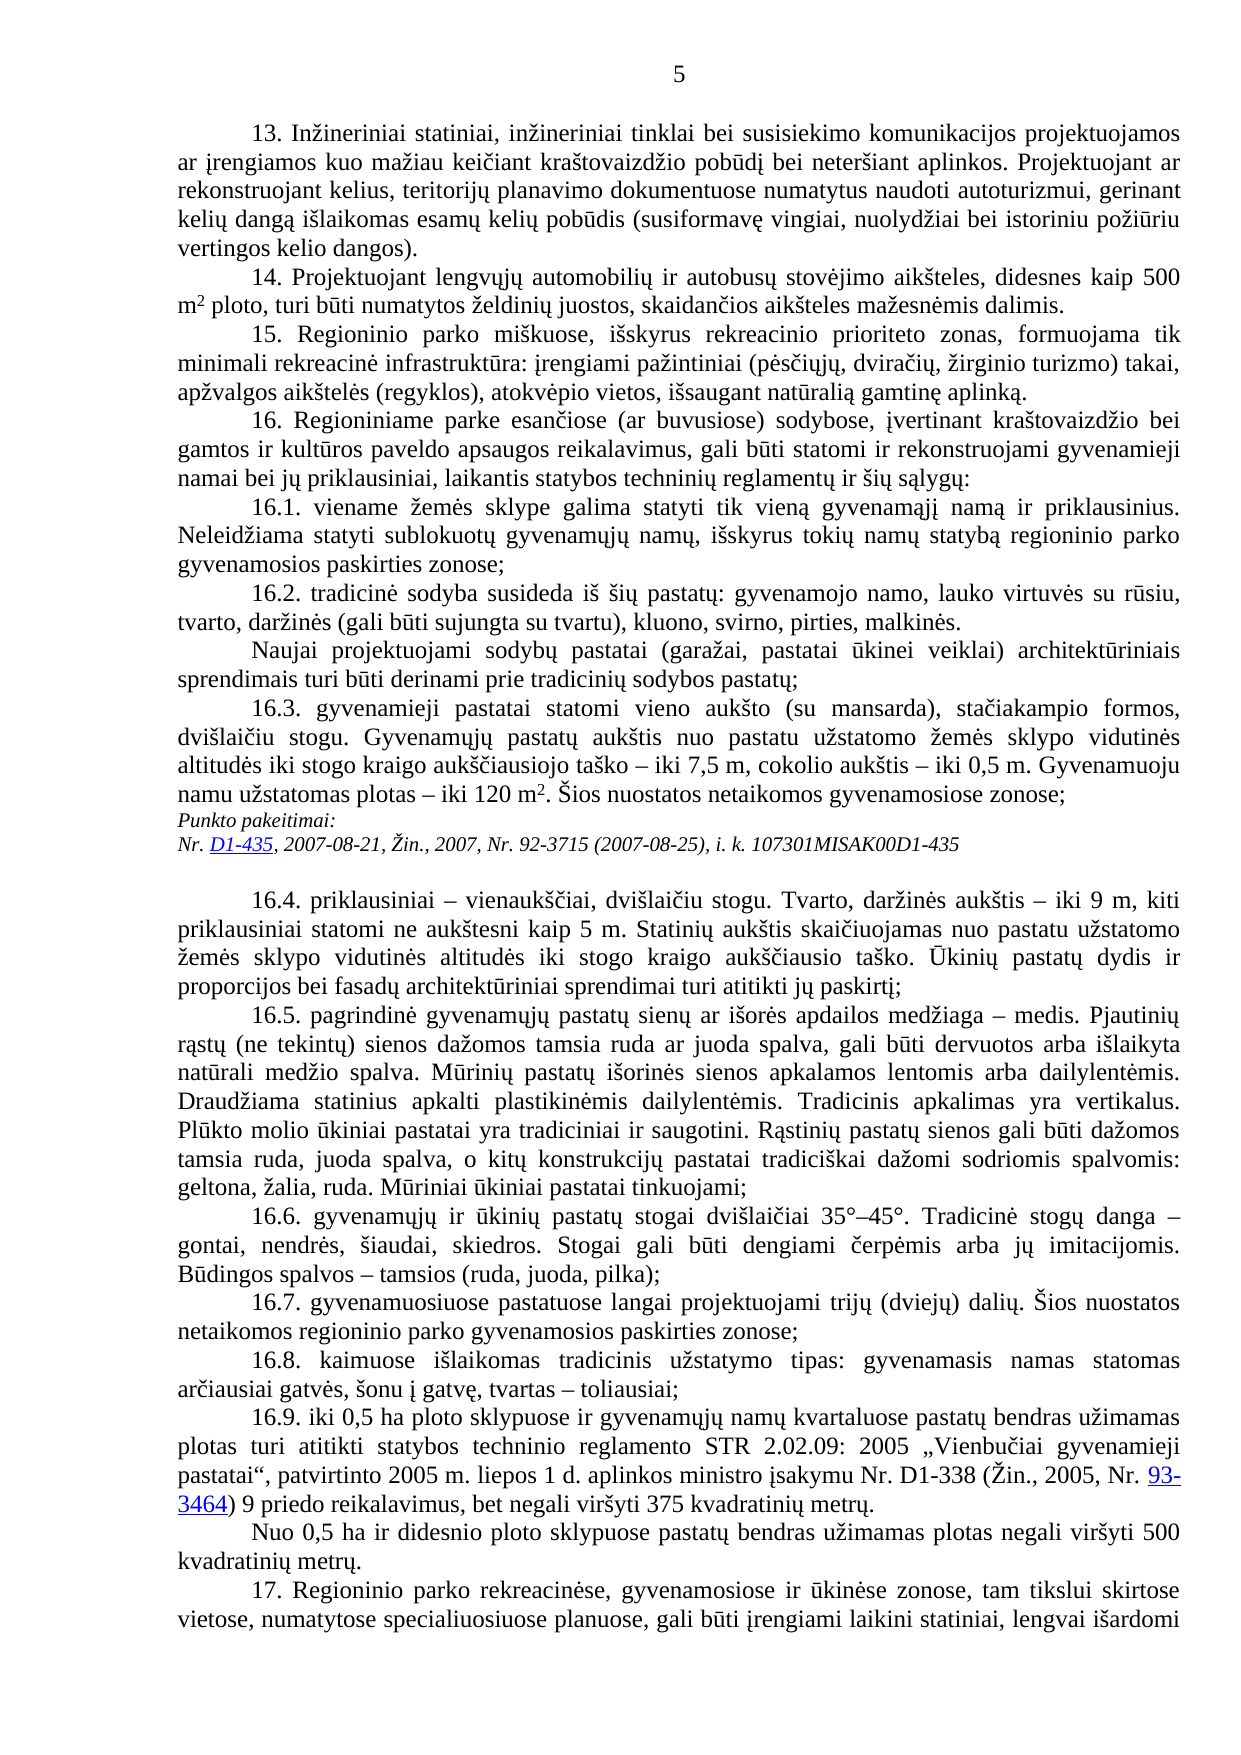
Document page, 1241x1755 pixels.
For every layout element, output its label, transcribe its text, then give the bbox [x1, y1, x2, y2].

text 16.6. gyvenamųjų ir ūkinių pastatų stogai dvišlaičiai 35°–45°. Tradicinė stogų danga – gontai, nendrės, šiaudai, skiedros. Stogai gali būti dengiami čerpėmis arba jų imitacijomis. Būdingos spalvos – tamsios (ruda, juoda, pilka); [177, 1201, 1181, 1287]
text 16.1. viename žemės sklype galima statyti tik vieną gyvenamąjį namą ir priklausinius. Neleidžiama statyti sublokuotų gyvenamųjų namų, išskyrus tokių namų statybą regioninio parko gyvenamosios paskirties zonose; [177, 492, 1181, 578]
text 13. Inžineriniai statiniai, inžineriniai tinklai bei susisiekimo komunikacijos projektuojamos ar įrengiamos kuo mažiau keičiant kraštovaizdžio pobūdį bei neteršiant aplinkos. Projektuojant ar rekonstruojant kelius, teritorijų planavimo dokumentuose numatytus naudoti autoturizmui, gerinant kelių dangą išlaikomas esamų kelių pobūdis (susiformavę vingiai, nuolydžiai bei istoriniu požiūriu vertingos kelio dangos). [177, 118, 1181, 262]
text 15. Regioninio parko miškuose, išskyrus rekreacinio prioriteto zonas, formuojama tik minimali rekreacinė infrastruktūra: įrengiami pažintiniai (pėsčiųjų, dviračių, žirginio turizmo) takai, apžvalgos aikštelės (regyklos), atokvėpio vietos, išsaugant natūralią gamtinę aplinką. [177, 319, 1181, 406]
text 14. Projektuojant lengvųjų automobilių ir autobusų stovėjimo aikšteles, didesnes kaip 500 m2 ploto, turi būti numatytos želdinių juostos, skaidančios aikšteles mažesnėmis dalimis. [177, 262, 1181, 319]
text 16.4. priklausiniai – vienaukščiai, dvišlaičiu stogu. Tvarto, daržinės aukštis – iki 9 m, kiti priklausiniai statomi ne aukštesni kaip 5 m. Statinių aukštis skaičiuojamas nuo pastatu užstatomo žemės sklypo vidutinės altitudės iki stogo kraigo aukščiausio taško. Ūkinių pastatų dydis ir proporcijos bei fasadų architektūriniai sprendimai turi atitikti jų paskirtį; [177, 885, 1181, 1000]
text Punkto pakeitimai: [177, 808, 1181, 832]
text Naujai projektuojami sodybų pastatai (garažai, pastatai ūkinei veiklai) architektūriniais sprendimais turi būti derinami prie tradicinių sodybos pastatų; [177, 636, 1181, 693]
text 16.8. kaimuose išlaikomas tradicinis užstatymo tipas: gyvenamasis namas statomas arčiausiai gatvės, šonu į gatvę, tvartas – toliausiai; [177, 1345, 1181, 1402]
text 17. Regioninio parko rekreacinėse, gyvenamosiose ir ūkinėse zonose, tam tikslui skirtose vietose, numatytose specialiuosiuose planuose, gali būti įrengiami laikini statiniai, lengvai išardomi [177, 1575, 1181, 1632]
text 16.9. iki 0,5 ha ploto sklypuose ir gyvenamųjų namų kvartaluose pastatų bendras užimamas plotas turi atitikti statybos techninio reglamento STR 2.02.09: 2005 „Vienbučiai gyvenamieji pastatai“, patvirtinto 2005 m. liepos 1 d. aplinkos ministro įsakymu Nr. D1-338 (Žin., 2005, Nr. 93-3464) 9 priedo reikalavimus, bet negali viršyti 375 kvadratinių metrų. [177, 1402, 1181, 1517]
text 16.7. gyvenamuosiuose pastatuose langai projektuojami trijų (dviejų) dalių. Šios nuostatos netaikomos regioninio parko gyvenamosios paskirties zonose; [177, 1287, 1181, 1345]
text 16.3. gyvenamieji pastatai statomi vieno aukšto (su mansarda), stačiakampio formos, dvišlaičiu stogu. Gyvenamųjų pastatų aukštis nuo pastatu užstatomo žemės sklypo vidutinės altitudės iki stogo kraigo aukščiausiojo taško – iki 7,5 m, cokolio aukštis – iki 0,5 m. Gyvenamuoju namu užstatomas plotas – iki 120 m2. Šios nuostatos netaikomos gyvenamosiose zonose; [177, 693, 1181, 808]
text 16.5. pagrindinė gyvenamųjų pastatų sienų ar išorės apdailos medžiaga – medis. Pjautinių rąstų (ne tekintų) sienos dažomos tamsia ruda ar juoda spalva, gali būti dervuotos arba išlaikyta natūrali medžio spalva. Mūrinių pastatų išorinės sienos apkalamos lentomis arba dailylentėmis. Draudžiama statinius apkalti plastikinėmis dailylentėmis. Tradicinis apkalimas yra vertikalus. Plūkto molio ūkiniai pastatai yra tradiciniai ir saugotini. Rąstinių pastatų sienos gali būti dažomos tamsia ruda, juoda spalva, o kitų konstrukcijų pastatai tradiciškai dažomi sodriomis spalvomis: geltona, žalia, ruda. Mūriniai ūkiniai pastatai tinkuojami; [177, 1000, 1181, 1201]
text 16. Regioniniame parke esančiose (ar buvusiose) sodybose, įvertinant kraštovaizdžio bei gamtos ir kultūros paveldo apsaugos reikalavimus, gali būti statomi ir rekonstruojami gyvenamieji namai bei jų priklausiniai, laikantis statybos techninių reglamentų ir šių sąlygų: [177, 406, 1181, 492]
text Nuo 0,5 ha ir didesnio ploto sklypuose pastatų bendras užimamas plotas negali viršyti 500 kvadratinių metrų. [177, 1517, 1181, 1575]
text Nr. D1-435, 2007-08-21, Žin., 2007, Nr. 92-3715 (2007-08-25), i. k. 107301MISAK00D1-435 [177, 832, 1181, 856]
text 16.2. tradicinė sodyba susideda iš šių pastatų: gyvenamojo namo, lauko virtuvės su rūsiu, tvarto, daržinės (gali būti sujungta su tvartu), kluono, svirno, pirties, malkinės. [177, 578, 1181, 636]
